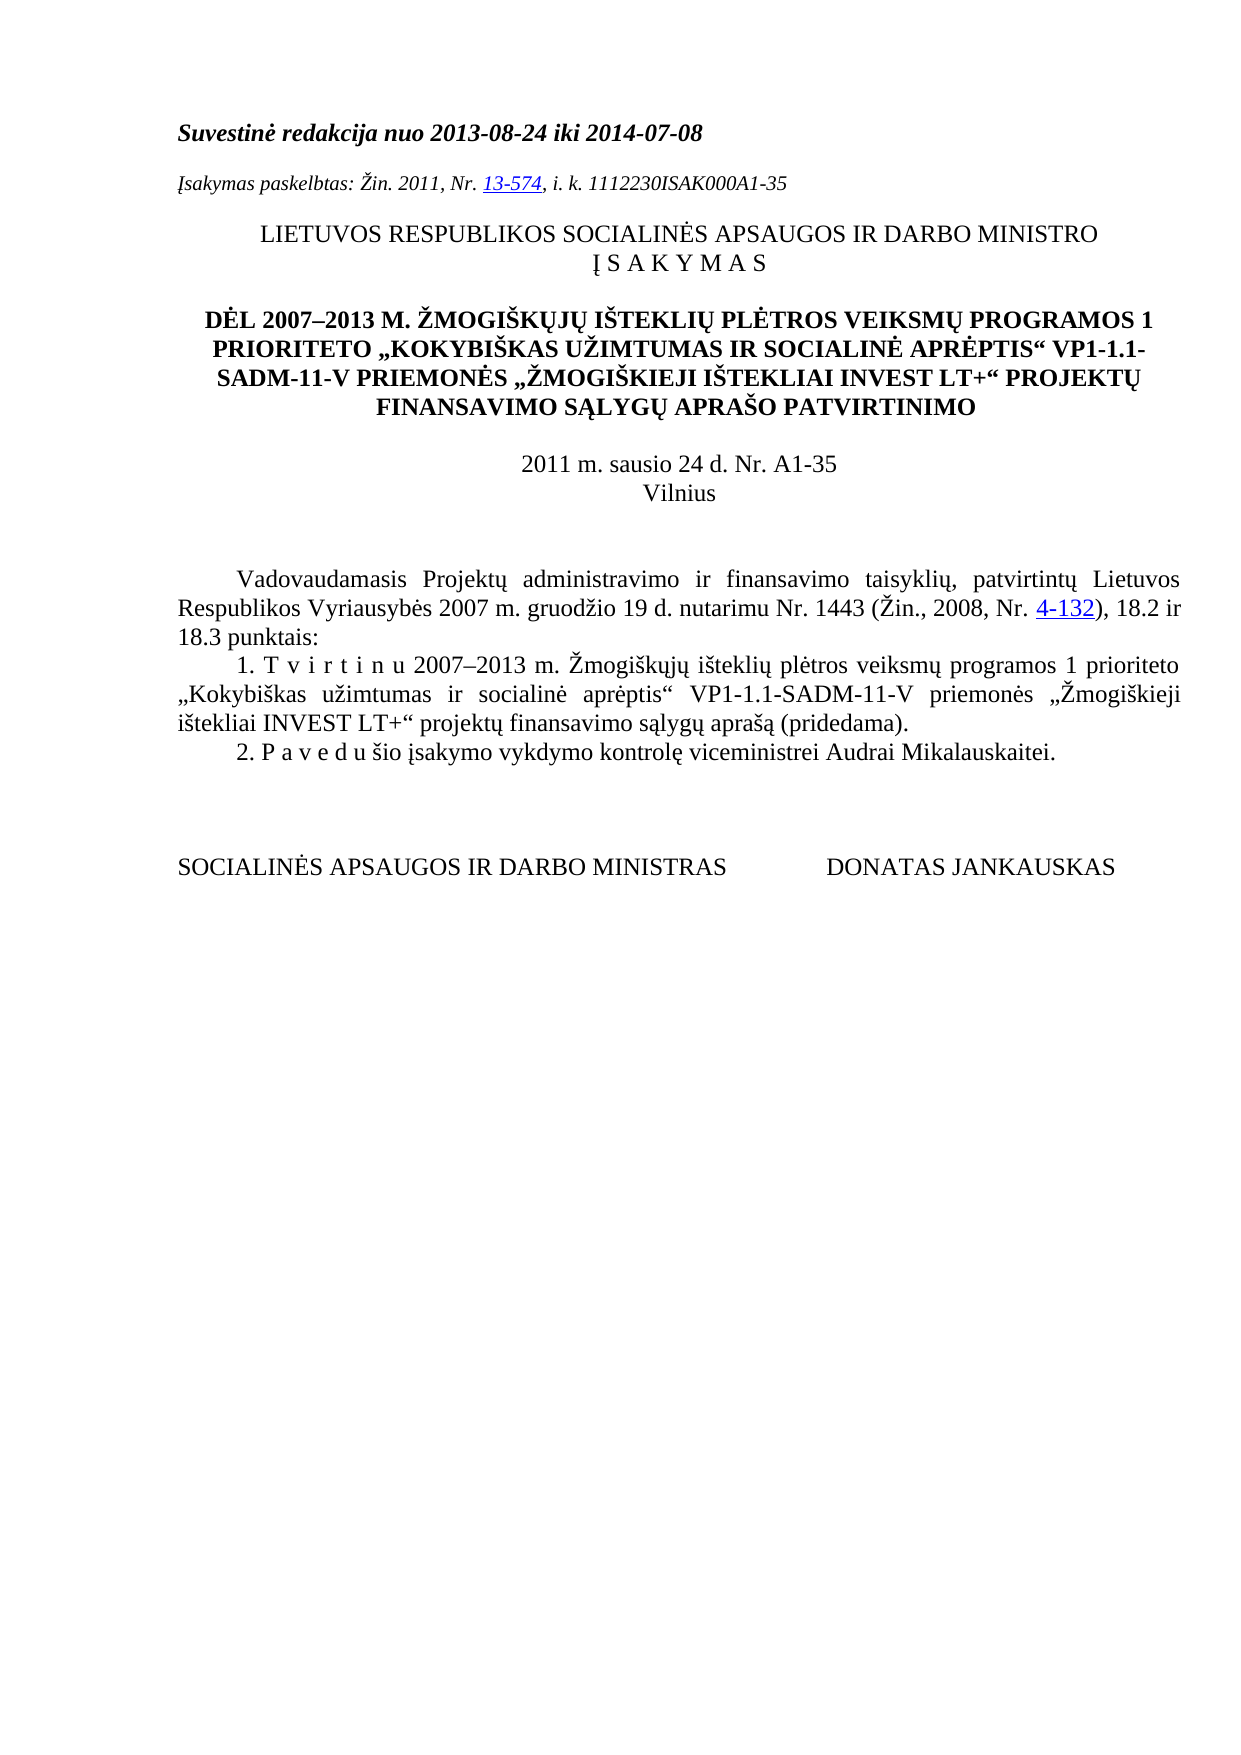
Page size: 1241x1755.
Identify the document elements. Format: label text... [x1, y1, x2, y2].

text Įsakymas paskelbtas: Žin. 2011, Nr. 13-574, i. k. 1112230ISAK000A1-35 [177, 171, 1181, 195]
text 2011 m. sausio 24 d. Nr. A1-35 [177, 449, 1181, 478]
text 1. T v i r t i n u 2007–2013 m. Žmogiškųjų išteklių plėtros veiksmų programos 1 prioriteto „Kokybiškas užimtumas ir socialinė aprėptis“ VP1-1.1-SADM-11-V priemonės „Žmogiškieji ištekliai INVEST LT+“ projektų finansavimo sąlygų aprašą (pridedama). [177, 650, 1181, 737]
text Vilnius [177, 478, 1181, 507]
text Į S A K Y M A S [177, 248, 1181, 277]
text 2. P a v e d u šio įsakymo vykdymo kontrolę viceministrei Audrai Mikalauskaitei. [177, 737, 1181, 765]
text Vadovaudamasis Projektų administravimo ir finansavimo taisyklių, patvirtintų Lietuvos Respublikos Vyriausybės 2007 m. gruodžio 19 d. nutarimu Nr. 1443 (Žin., 2008, Nr. 4-132), 18.2 ir 18.3 punktais: [177, 564, 1181, 650]
text LIETUVOS RESPUBLIKOS SOCIALINĖS APSAUGOS IR DARBO MINISTRO [177, 219, 1181, 248]
text DĖL 2007–2013 m. ŽMOGIŠKŲJŲ IŠTEKLIŲ PLĖTROS VEIKSMŲ PROGRAMOS 1 PRIORITETO „KOKYBIŠKAS UŽIMTUMAS IR SOCIALINĖ APRĖPTIS“ VP1-1.1-SADM-11-v PRIEMONĖS „žmogiškieji ištekliai invest lt+“ PROJEKTŲ FINANSAVIMO SĄLYGŲ APRAŠO PATVIRTINIMO [177, 305, 1181, 420]
text Socialinės apsaugos ir darbo ministras Donatas Jankauskas [177, 852, 1181, 880]
text Suvestinė redakcija nuo 2013-08-24 iki 2014-07-08 [177, 118, 1181, 147]
